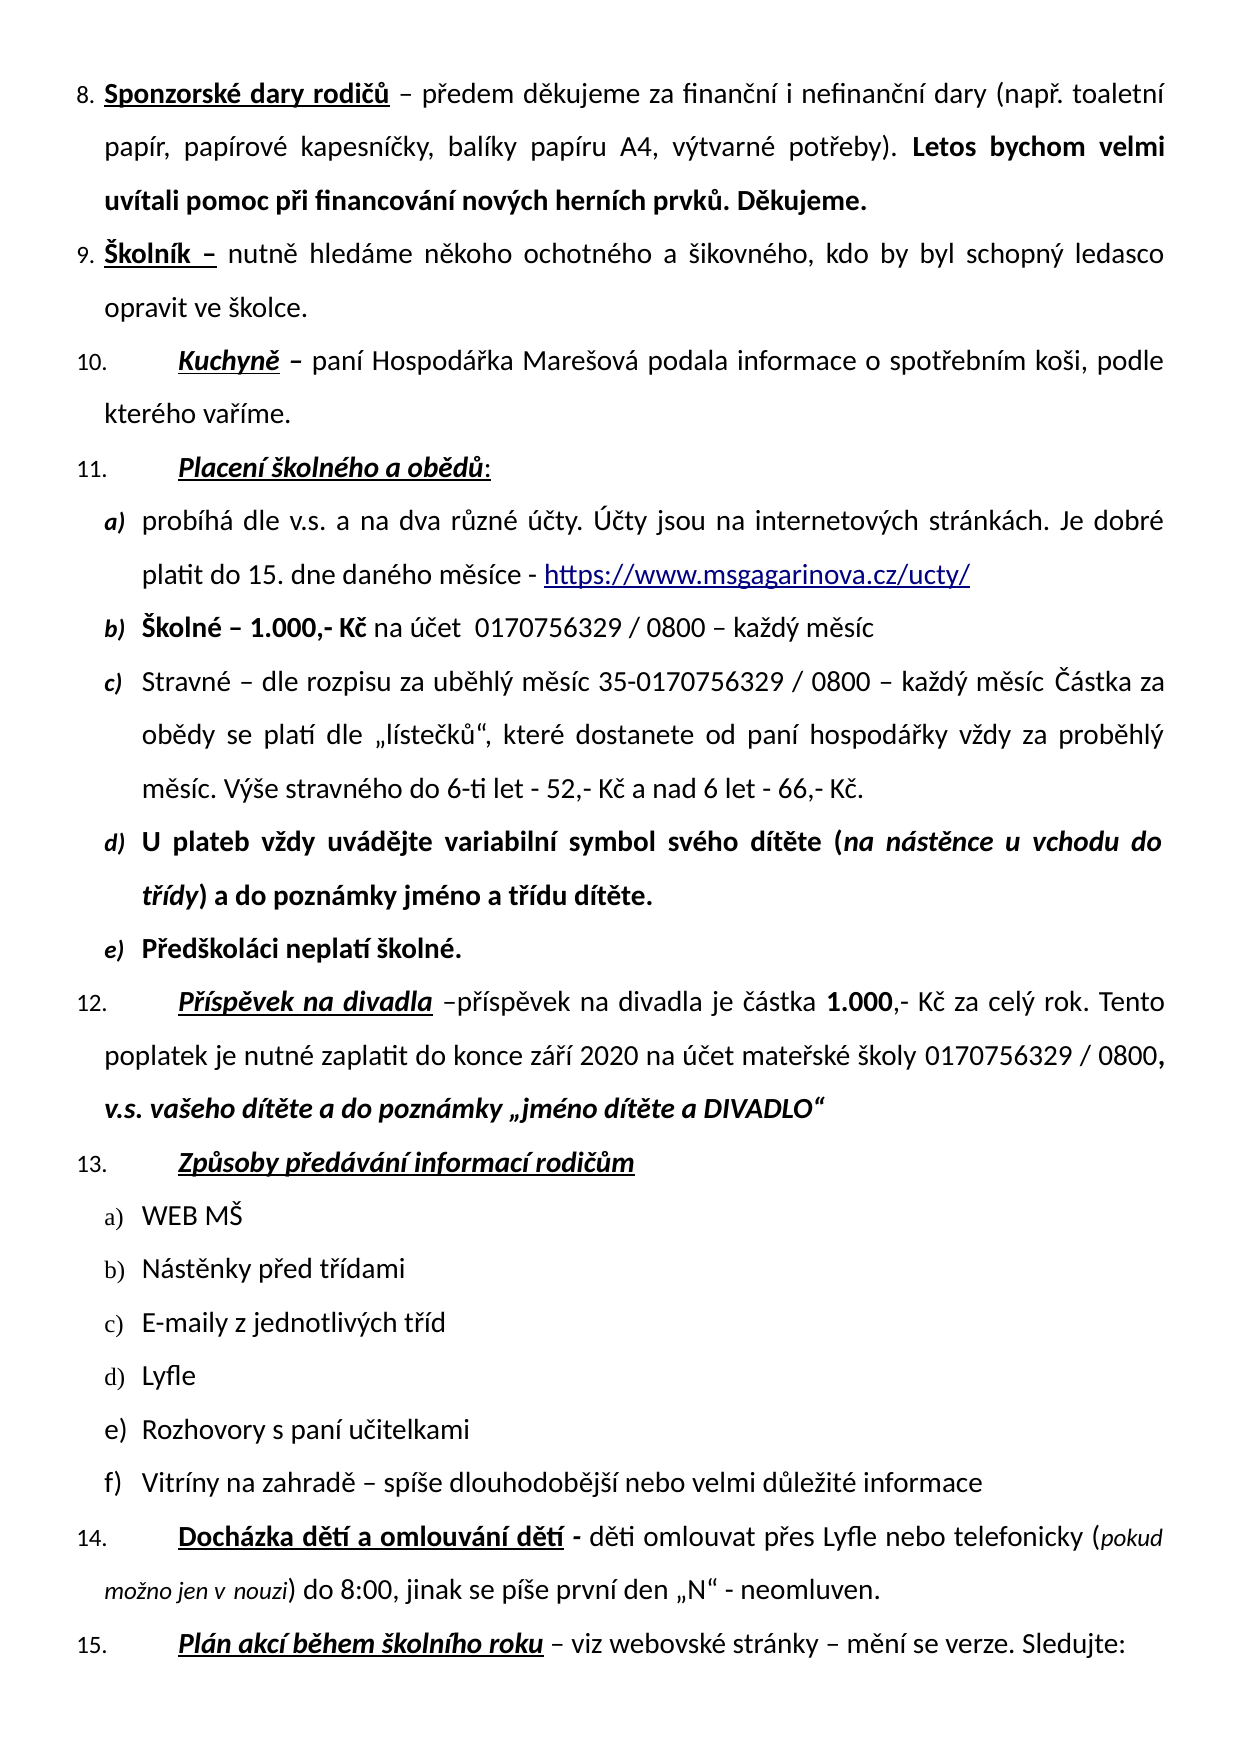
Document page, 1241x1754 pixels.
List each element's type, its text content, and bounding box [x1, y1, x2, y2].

list Školník – nutně hledáme někoho ochotného a šikovného, kdo by byl schopný ledasco opravit ve školce. [76, 235, 1165, 324]
list Způsoby předávání informací rodičům [76, 1144, 1165, 1179]
list probíhá dle v.s. a na dva různé účty. Účty jsou na internetových stránkách. Je dobré platit do 15. dne daného měsíce - https://www.msgagarinova.cz/ucty/ [104, 502, 1165, 592]
list Školné – 1.000,- Kč na účet 0170756329 / 0800 – každý měsíc [104, 609, 1165, 645]
list Stravné – dle rozpisu za uběhlý měsíc 35-0170756329 / 0800 – každý měsíc Částka za obědy se platí dle „lístečků“, které dostanete od paní hospodářky vždy za proběhlý měsíc. Výše stravného do 6-ti let - 52,- Kč a nad 6 let - 66,- Kč. [104, 663, 1165, 805]
list Kuchyně – paní Hospodářka Marešová podala informace o spotřebním koši, podle kterého vaříme. [76, 342, 1165, 431]
list Předškoláci neplatí školné. [104, 930, 1165, 966]
list Vitríny na zahradě – spíše dlouhodobější nebo velmi důležité informace [104, 1464, 1165, 1500]
list Rozhovory s paní učitelkami [104, 1411, 1165, 1447]
list Sponzorské dary rodičů – předem děkujeme za finanční i nefinanční dary (např. toaletní papír, papírové kapesníčky, balíky papíru A4, výtvarné potřeby). Letos bychom velmi uvítali pomoc při financování nových herních prvků. Děkujeme. [76, 75, 1165, 217]
list Lyfle [104, 1357, 1165, 1393]
list Nástěnky před třídami [104, 1251, 1165, 1286]
list Placení školného a obědů: [76, 449, 1165, 485]
list Docházka dětí a omlouvání dětí - děti omlouvat přes Lyfle nebo telefonicky (pokud možno jen v nouzi) do 8:00, jinak se píše první den „N“ - neomluven. [76, 1518, 1165, 1607]
list U plateb vždy uvádějte variabilní symbol svého dítěte (na nástěnce u vchodu do třídy) a do poznámky jméno a třídu dítěte. [104, 823, 1165, 912]
list Plán akcí během školního roku – viz webovské stránky – mění se verze. Sledujte: [76, 1625, 1165, 1660]
list WEB MŠ [104, 1197, 1165, 1233]
list E-maily z jednotlivých tříd [104, 1304, 1165, 1340]
list Příspěvek na divadla –příspěvek na divadla je částka 1.000,- Kč za celý rok. Tento poplatek je nutné zaplatit do konce září 2020 na účet mateřské školy 0170756329 / 0800, v.s. vašeho dítěte a do poznámky „jméno dítěte a DIVADLO“ [76, 983, 1165, 1126]
